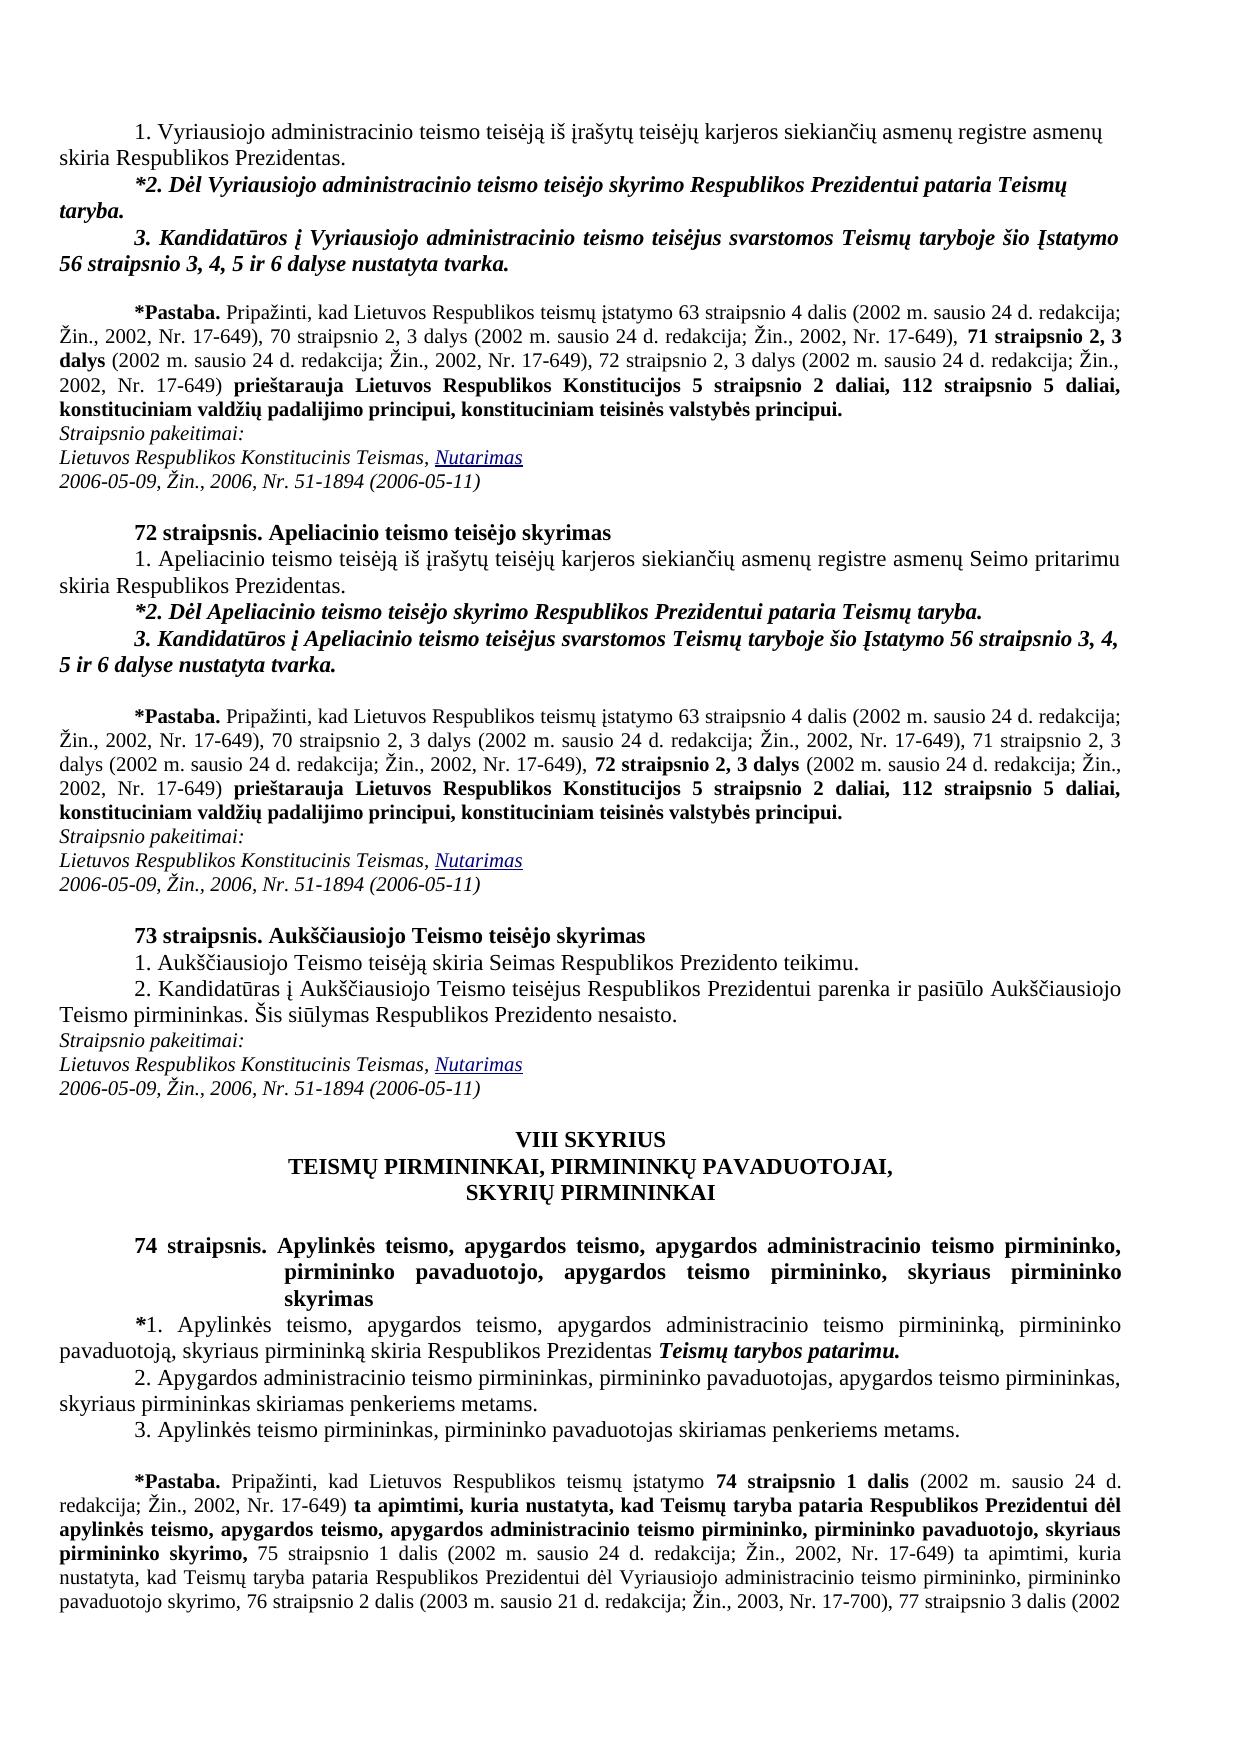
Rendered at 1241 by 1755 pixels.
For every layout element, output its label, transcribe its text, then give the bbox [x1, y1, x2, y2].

text 74 straipsnis. Apylinkės teismo, apygardos teismo, apygardos administracinio teismo pirmininko, pirmininko pavaduotojo, apygardos teismo pirmininko, skyriaus pirmininko skyrimas [134, 1232, 1122, 1311]
text TEISMŲ PIRMININKAI, PIRMININKŲ PAVADUOTOJAI, [59, 1153, 1122, 1179]
text 72 straipsnis. Apeliacinio teismo teisėjo skyrimas [59, 519, 1122, 546]
text *2. Dėl Vyriausiojo administracinio teismo teisėjo skyrimo Respublikos Prezidentui pataria Teismų taryba. [59, 171, 1122, 223]
text 2006-05-09, Žin., 2006, Nr. 51-1894 (2006-05-11) [59, 1076, 1122, 1100]
text *2. Dėl Apeliacinio teismo teisėjo skyrimo Respublikos Prezidentui pataria Teismų taryba. [59, 598, 1122, 624]
text 1. Aukščiausiojo Teismo teisėją skiria Seimas Respublikos Prezidento teikimu. [59, 949, 1122, 975]
text 2006-05-09, Žin., 2006, Nr. 51-1894 (2006-05-11) [59, 872, 1122, 896]
text 73 straipsnis. Aukščiausiojo Teismo teisėjo skyrimas [59, 922, 1122, 949]
text 2. Kandidatūras į Aukščiausiojo Teismo teisėjus Respublikos Prezidentui parenka ir pasiūlo Aukščiausiojo Teismo pirmininkas. Šis siūlymas Respublikos Prezidento nesaisto. [59, 975, 1122, 1028]
text 3. Apylinkės teismo pirmininkas, pirmininko pavaduotojas skiriamas penkeriems metams. [59, 1416, 1122, 1443]
text 2006-05-09, Žin., 2006, Nr. 51-1894 (2006-05-11) [59, 469, 1122, 493]
text *Pastaba. Pripažinti, kad Lietuvos Respublikos teismų įstatymo 63 straipsnio 4 dalis (2002 m. sausio 24 d. redakcija; Žin., 2002, Nr. 17-649), 70 straipsnio 2, 3 dalys (2002 m. sausio 24 d. redakcija; Žin., 2002, Nr. 17-649), 71 straipsnio 2, 3 dalys (2002 m. sausio 24 d. redakcija; Žin., 2002, Nr. 17-649), 72 straipsnio 2, 3 dalys (2002 m. sausio 24 d. redakcija; Žin., 2002, Nr. 17-649) prieštarauja Lietuvos Respublikos Konstitucijos 5 straipsnio 2 daliai, 112 straipsnio 5 daliai, konstituciniam valdžių padalijimo principui, konstituciniam teisinės valstybės principui. [59, 300, 1122, 421]
subtitle VIII SKYRIUS [59, 1126, 1122, 1153]
text SKYRIŲ PIRMININKAI [59, 1179, 1122, 1206]
text 3. Kandidatūros į Vyriausiojo administracinio teismo teisėjus svarstomos Teismų taryboje šio Įstatymo 56 straipsnio 3, 4, 5 ir 6 dalyse nustatyta tvarka. [59, 223, 1122, 276]
text Straipsnio pakeitimai: [59, 824, 1122, 848]
text 1. Apeliacinio teismo teisėją iš įrašytų teisėjų karjeros siekiančių asmenų registre asmenų Seimo pritarimu skiria Respublikos Prezidentas. [59, 546, 1122, 598]
text 1. Vyriausiojo administracinio teismo teisėją iš įrašytų teisėjų karjeros siekiančių asmenų registre asmenų skiria Respublikos Prezidentas. [59, 118, 1122, 171]
text Lietuvos Respublikos Konstitucinis Teismas, Nutarimas [59, 445, 1122, 469]
text *Pastaba. Pripažinti, kad Lietuvos Respublikos teismų įstatymo 74 straipsnio 1 dalis (2002 m. sausio 24 d. redakcija; Žin., 2002, Nr. 17-649) ta apimtimi, kuria nustatyta, kad Teismų taryba pataria Respublikos Prezidentui dėl apylinkės teismo, apygardos teismo, apygardos administracinio teismo pirmininko, pirmininko pavaduotojo, skyriaus pirmininko skyrimo, 75 straipsnio 1 dalis (2002 m. sausio 24 d. redakcija; Žin., 2002, Nr. 17-649) ta apimtimi, kuria nustatyta, kad Teismų taryba pataria Respublikos Prezidentui dėl Vyriausiojo administracinio teismo pirmininko, pirmininko pavaduotojo skyrimo, 76 straipsnio 2 dalis (2003 m. sausio 21 d. redakcija; Žin., 2003, Nr. 17-700), 77 straipsnio 3 dalis (2002 [59, 1469, 1122, 1613]
text 3. Kandidatūros į Apeliacinio teismo teisėjus svarstomos Teismų taryboje šio Įstatymo 56 straipsnio 3, 4, 5 ir 6 dalyse nustatyta tvarka. [59, 624, 1122, 677]
text *1. Apylinkės teismo, apygardos teismo, apygardos administracinio teismo pirmininką, pirmininko pavaduotoją, skyriaus pirmininką skiria Respublikos Prezidentas Teismų tarybos patarimu. [59, 1311, 1122, 1364]
text Straipsnio pakeitimai: [59, 421, 1122, 445]
text Lietuvos Respublikos Konstitucinis Teismas, Nutarimas [59, 848, 1122, 872]
text Straipsnio pakeitimai: [59, 1028, 1122, 1052]
text Lietuvos Respublikos Konstitucinis Teismas, Nutarimas [59, 1052, 1122, 1076]
text 2. Apygardos administracinio teismo pirmininkas, pirmininko pavaduotojas, apygardos teismo pirmininkas, skyriaus pirmininkas skiriamas penkeriems metams. [59, 1364, 1122, 1416]
text *Pastaba. Pripažinti, kad Lietuvos Respublikos teismų įstatymo 63 straipsnio 4 dalis (2002 m. sausio 24 d. redakcija; Žin., 2002, Nr. 17-649), 70 straipsnio 2, 3 dalys (2002 m. sausio 24 d. redakcija; Žin., 2002, Nr. 17-649), 71 straipsnio 2, 3 dalys (2002 m. sausio 24 d. redakcija; Žin., 2002, Nr. 17-649), 72 straipsnio 2, 3 dalys (2002 m. sausio 24 d. redakcija; Žin., 2002, Nr. 17-649) prieštarauja Lietuvos Respublikos Konstitucijos 5 straipsnio 2 daliai, 112 straipsnio 5 daliai, konstituciniam valdžių padalijimo principui, konstituciniam teisinės valstybės principui. [59, 704, 1122, 824]
